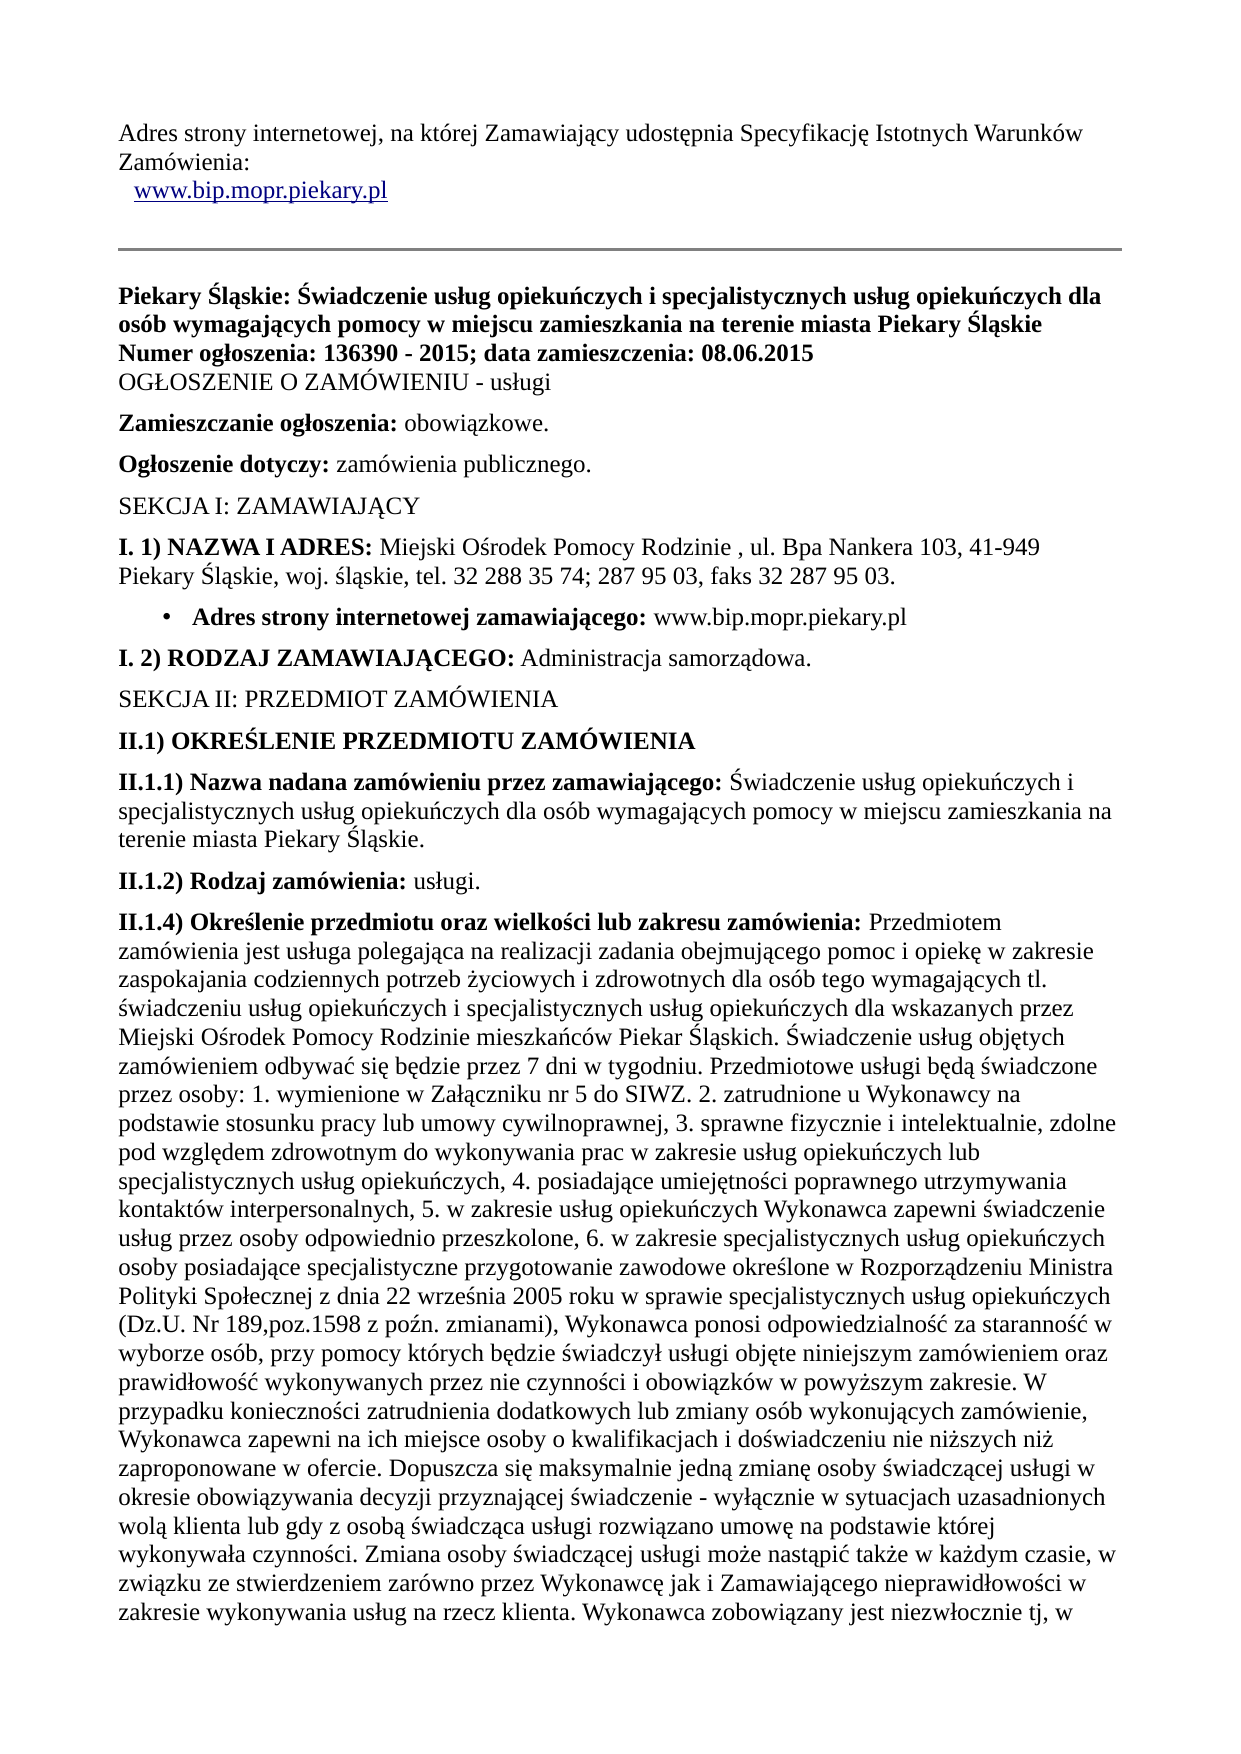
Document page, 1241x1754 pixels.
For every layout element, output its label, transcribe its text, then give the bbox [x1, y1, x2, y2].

text II.1.2) Rodzaj zamówienia: usługi. [118, 866, 1122, 894]
text Piekary Śląskie: Świadczenie usług opiekuńczych i specjalistycznych usług opiekuńczych dla osób wymagających pomocy w miejscu zamieszkania na terenie miasta Piekary Śląskie Numer ogłoszenia: 136390 - 2015; data zamieszczenia: 08.06.2015 OGŁOSZENIE O ZAMÓWIENIU - usługi [118, 281, 1122, 396]
text II.1) OKREŚLENIE PRZEDMIOTU ZAMÓWIENIA [118, 726, 1122, 754]
text SEKCJA II: PRZEDMIOT ZAMÓWIENIA [118, 684, 1122, 713]
text I. 1) NAZWA I ADRES: Miejski Ośrodek Pomocy Rodzinie , ul. Bpa Nankera 103, 41-949 Piekary Śląskie, woj. śląskie, tel. 32 288 35 74; 287 95 03, faks 32 287 95 03. [118, 532, 1122, 589]
text II.1.4) Określenie przedmiotu oraz wielkości lub zakresu zamówienia: Przedmiotem zamówienia jest usługa polegająca na realizacji zadania obejmującego pomoc i opiekę w zakresie zaspokajania codziennych potrzeb życiowych i zdrowotnych dla osób tego wymagających tl. świadczeniu usług opiekuńczych i specjalistycznych usług opiekuńczych dla wskazanych przez Miejski Ośrodek Pomocy Rodzinie mieszkańców Piekar Śląskich. Świadczenie usług objętych zamówieniem odbywać się będzie przez 7 dni w tygodniu. Przedmiotowe usługi będą świadczone przez osoby: 1. wymienione w Załączniku nr 5 do SIWZ. 2. zatrudnione u Wykonawcy na podstawie stosunku pracy lub umowy cywilnoprawnej, 3. sprawne fizycznie i intelektualnie, zdolne pod względem zdrowotnym do wykonywania prac w zakresie usług opiekuńczych lub specjalistycznych usług opiekuńczych, 4. posiadające umiejętności poprawnego utrzymywania kontaktów interpersonalnych, 5. w zakresie usług opiekuńczych Wykonawca zapewni świadczenie usług przez osoby odpowiednio przeszkolone, 6. w zakresie specjalistycznych usług opiekuńczych osoby posiadające specjalistyczne przygotowanie zawodowe określone w Rozporządzeniu Ministra Polityki Społecznej z dnia 22 września 2005 roku w sprawie specjalistycznych usług opiekuńczych (Dz.U. Nr 189,poz.1598 z poźn. zmianami), Wykonawca ponosi odpowiedzialność za staranność w wyborze osób, przy pomocy których będzie świadczył usługi objęte niniejszym zamówieniem oraz prawidłowość wykonywanych przez nie czynności i obowiązków w powyższym zakresie. W przypadku konieczności zatrudnienia dodatkowych lub zmiany osób wykonujących zamówienie, Wykonawca zapewni na ich miejsce osoby o kwalifikacjach i doświadczeniu nie niższych niż zaproponowane w ofercie. Dopuszcza się maksymalnie jedną zmianę osoby świadczącej usługi w okresie obowiązywania decyzji przyznającej świadczenie - wyłącznie w sytuacjach uzasadnionych wolą klienta lub gdy z osobą świadcząca usługi rozwiązano umowę na podstawie której wykonywała czynności. Zmiana osoby świadczącej usługi może nastąpić także w każdym czasie, w związku ze stwierdzeniem zarówno przez Wykonawcę jak i Zamawiającego nieprawidłowości w zakresie wykonywania usług na rzecz klienta. Wykonawca zobowiązany jest niezwłocznie tj, w [118, 907, 1122, 1626]
text II.1.1) Nazwa nadana zamówieniu przez zamawiającego: Świadczenie usług opiekuńczych i specjalistycznych usług opiekuńczych dla osób wymagających pomocy w miejscu zamieszkania na terenie miasta Piekary Śląskie. [118, 767, 1122, 853]
text SEKCJA I: ZAMAWIAJĄCY [118, 491, 1122, 519]
list Adres strony internetowej zamawiającego: www.bip.mopr.piekary.pl [162, 602, 1122, 631]
text I. 2) RODZAJ ZAMAWIAJĄCEGO: Administracja samorządowa. [118, 643, 1122, 672]
text www.bip.mopr.piekary.pl [134, 176, 1122, 204]
text Adres strony internetowej, na której Zamawiający udostępnia Specyfikację Istotnych Warunków Zamówienia: [118, 118, 1122, 176]
text Zamieszczanie ogłoszenia: obowiązkowe. [118, 408, 1122, 437]
text Ogłoszenie dotyczy: zamówienia publicznego. [118, 449, 1122, 478]
